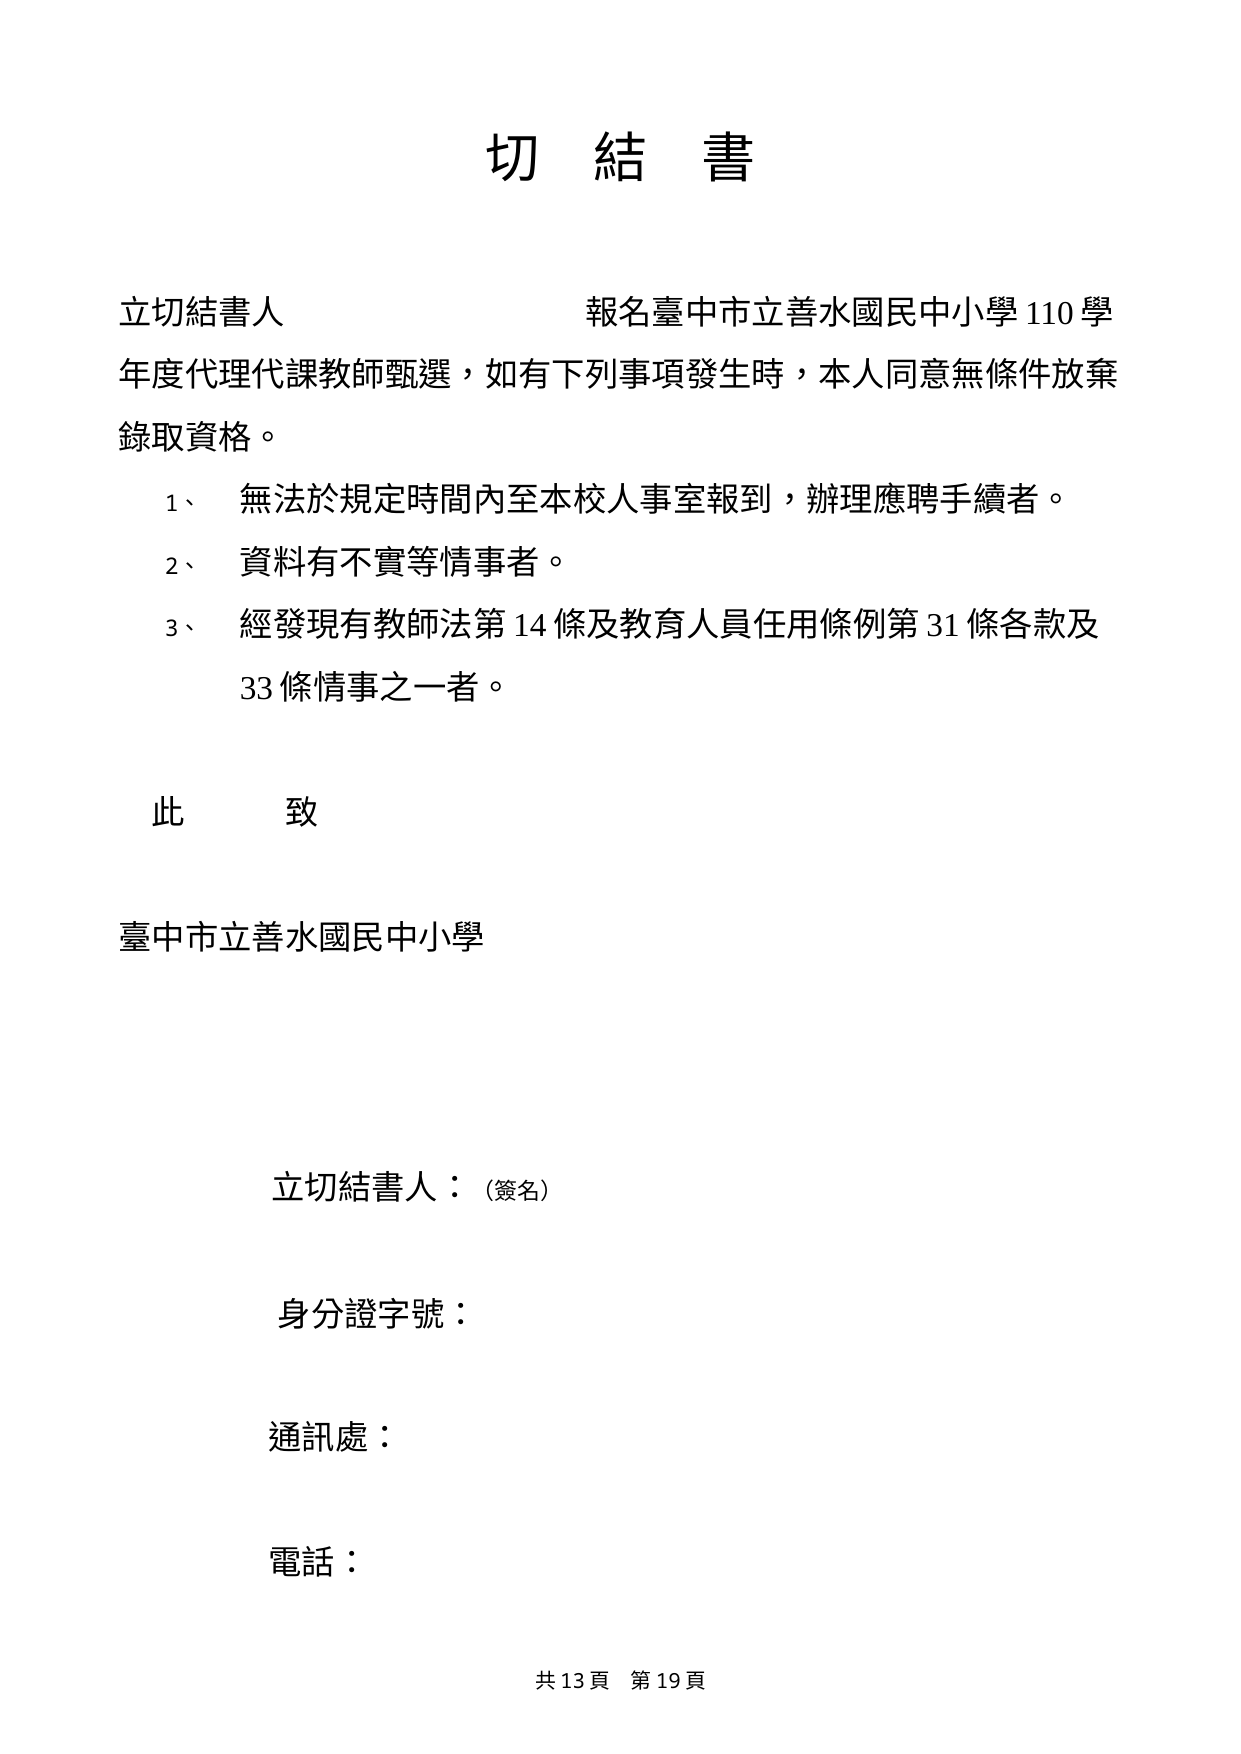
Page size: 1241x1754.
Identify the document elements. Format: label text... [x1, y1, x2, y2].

text 身分證字號： [118, 1268, 1122, 1331]
list 經發現有教師法第14條及教育人員任用條例第31條各款及33條情事之一者。 [164, 581, 1122, 706]
text 立切結書人：（簽名） [118, 1143, 1122, 1206]
text 此 致 [118, 768, 1122, 831]
text 臺中市立善水國民中小學 [118, 893, 1122, 956]
text 通訊處： [118, 1393, 1122, 1456]
text 電話： [118, 1518, 1122, 1581]
text 立切結書人 報名臺中市立善水國民中小學110學年度代理代課教師甄選，如有下列事項發生時，本人同意無條件放棄錄取資格。 [118, 268, 1122, 456]
list 資料有不實等情事者。 [164, 518, 1122, 581]
text 切 結 書 [118, 81, 1122, 206]
list 無法於規定時間內至本校人事室報到，辦理應聘手續者。 [164, 456, 1122, 518]
